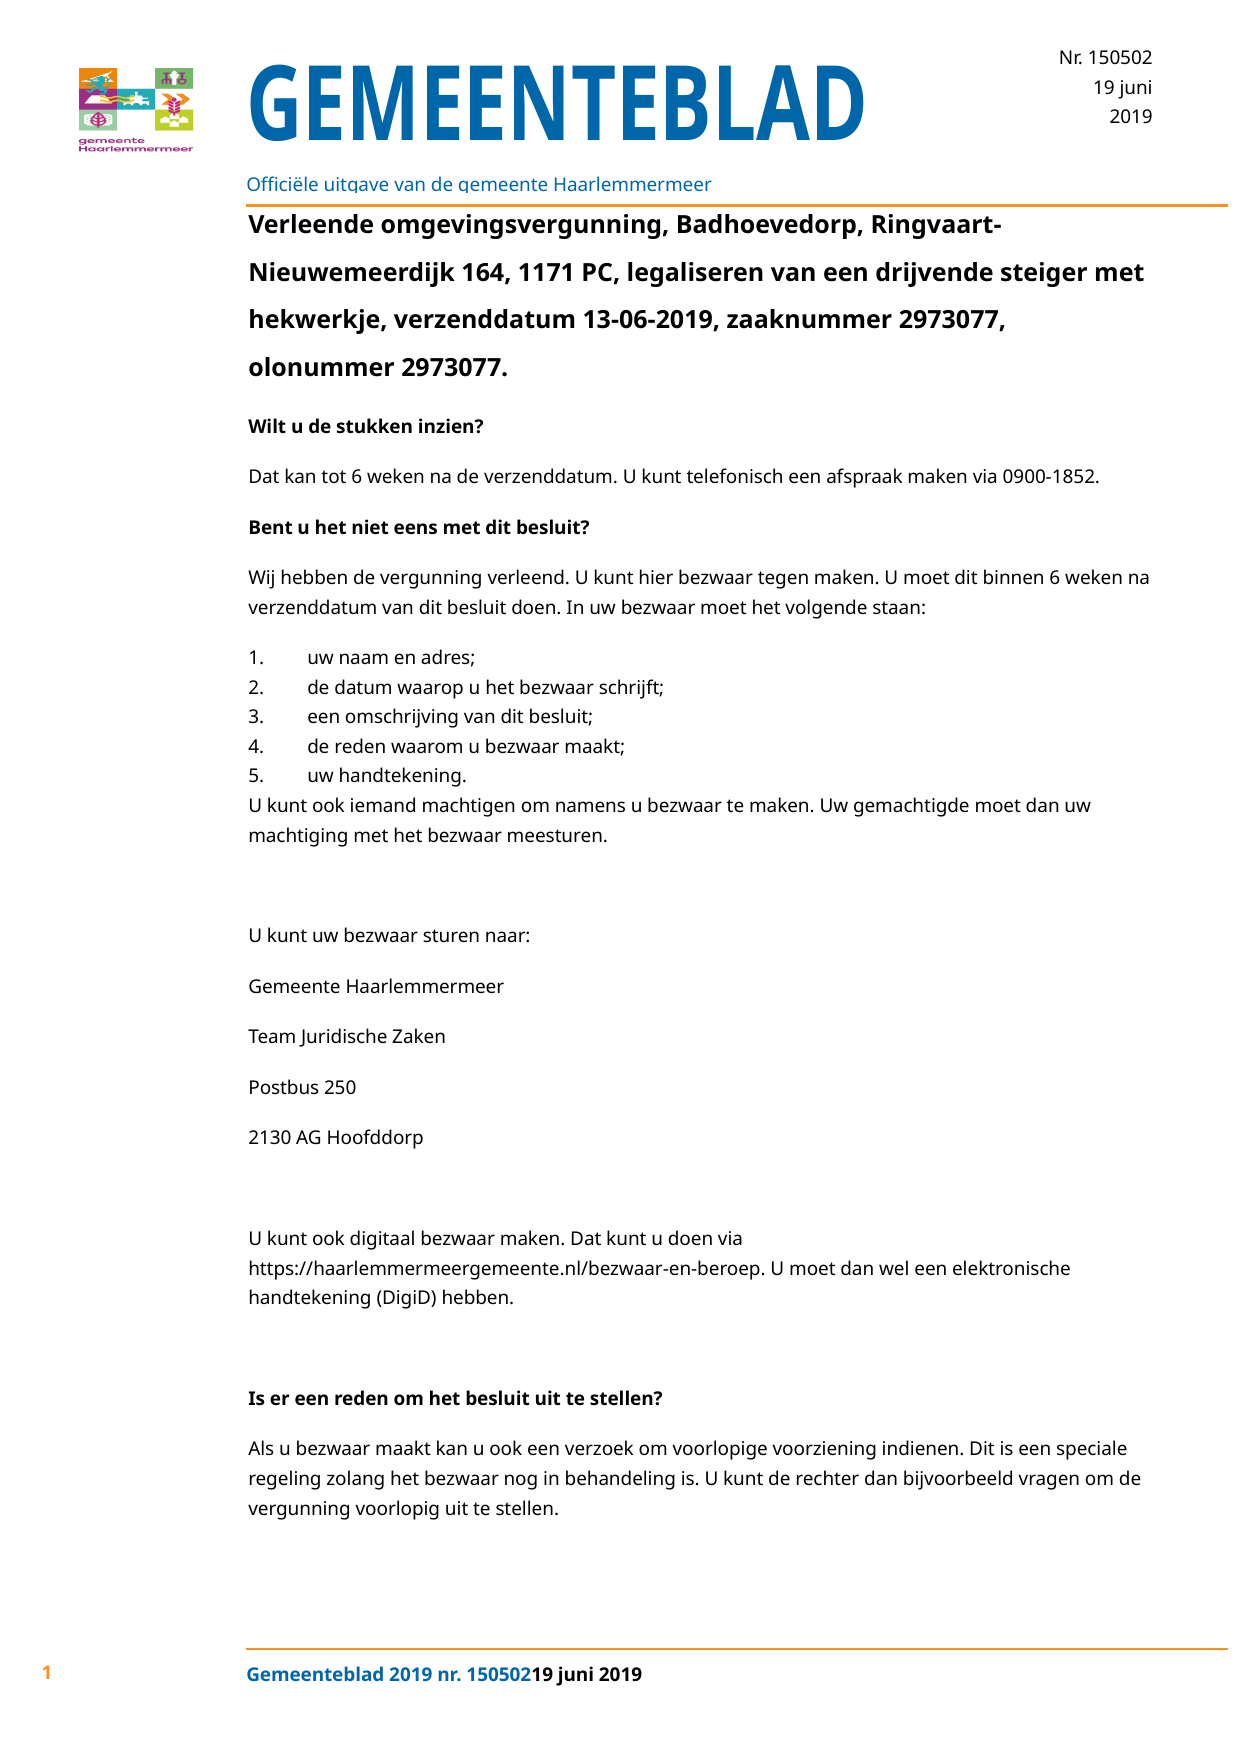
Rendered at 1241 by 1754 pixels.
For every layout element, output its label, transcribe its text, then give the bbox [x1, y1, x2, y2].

list een omschrijving van dit besluit; [248, 703, 1152, 729]
text Is er een reden om het besluit uit te stellen? [248, 1385, 1152, 1411]
text U kunt ook iemand machtigen om namens u bezwaar te maken. Uw gemachtigde moet dan uw machtiging met het bezwaar meesturen. [248, 792, 1152, 848]
text Team Juridische Zaken [248, 1023, 1152, 1049]
text Postbus 250 [248, 1074, 1152, 1100]
text Als u bezwaar maakt kan u ook een verzoek om voorlopige voorziening indienen. Dit is een speciale regeling zolang het bezwaar nog in behandeling is. U kunt de rechter dan bijvoorbeeld vragen om de vergunning voorlopig uit te stellen. [248, 1436, 1152, 1521]
text U kunt ook digitaal bezwaar maken. Dat kunt u doen via https://haarlemmermeergemeente.nl/bezwaar-en-beroep. U moet dan wel een elektronische handtekening (DigiD) hebben. [248, 1225, 1152, 1310]
list uw handtekening. [248, 763, 1152, 788]
text Bent u het niet eens met dit besluit? [248, 514, 1152, 540]
text 2130 AG Hoofddorp [248, 1124, 1152, 1150]
text U kunt uw bezwaar sturen naar: [248, 923, 1152, 948]
list uw naam en adres; [248, 644, 1152, 670]
text Wilt u de stukken inzien? [248, 413, 1152, 439]
text Gemeente Haarlemmermeer [248, 973, 1152, 999]
text Dat kan tot 6 weken na de verzenddatum. U kunt telefonisch een afspraak maken via 0900-1852. [248, 463, 1152, 489]
picture [41, 47, 231, 172]
text Verleende omgevingsvergunning, Badhoevedorp, Ringvaart-Nieuwemeerdijk 164, 1171 PC, legaliseren van een drijvende steiger met hekwerkje, verzenddatum 13-06-2019, zaaknummer 2973077, olonummer 2973077. [248, 207, 1152, 384]
list de reden waarom u bezwaar maakt; [248, 733, 1152, 759]
text Wij hebben de vergunning verleend. U kunt hier bezwaar tegen maken. U moet dit binnen 6 weken na verzenddatum van dit besluit doen. In uw bezwaar moet het volgende staan: [248, 564, 1152, 620]
list de datum waarop u het bezwaar schrijft; [248, 674, 1152, 700]
